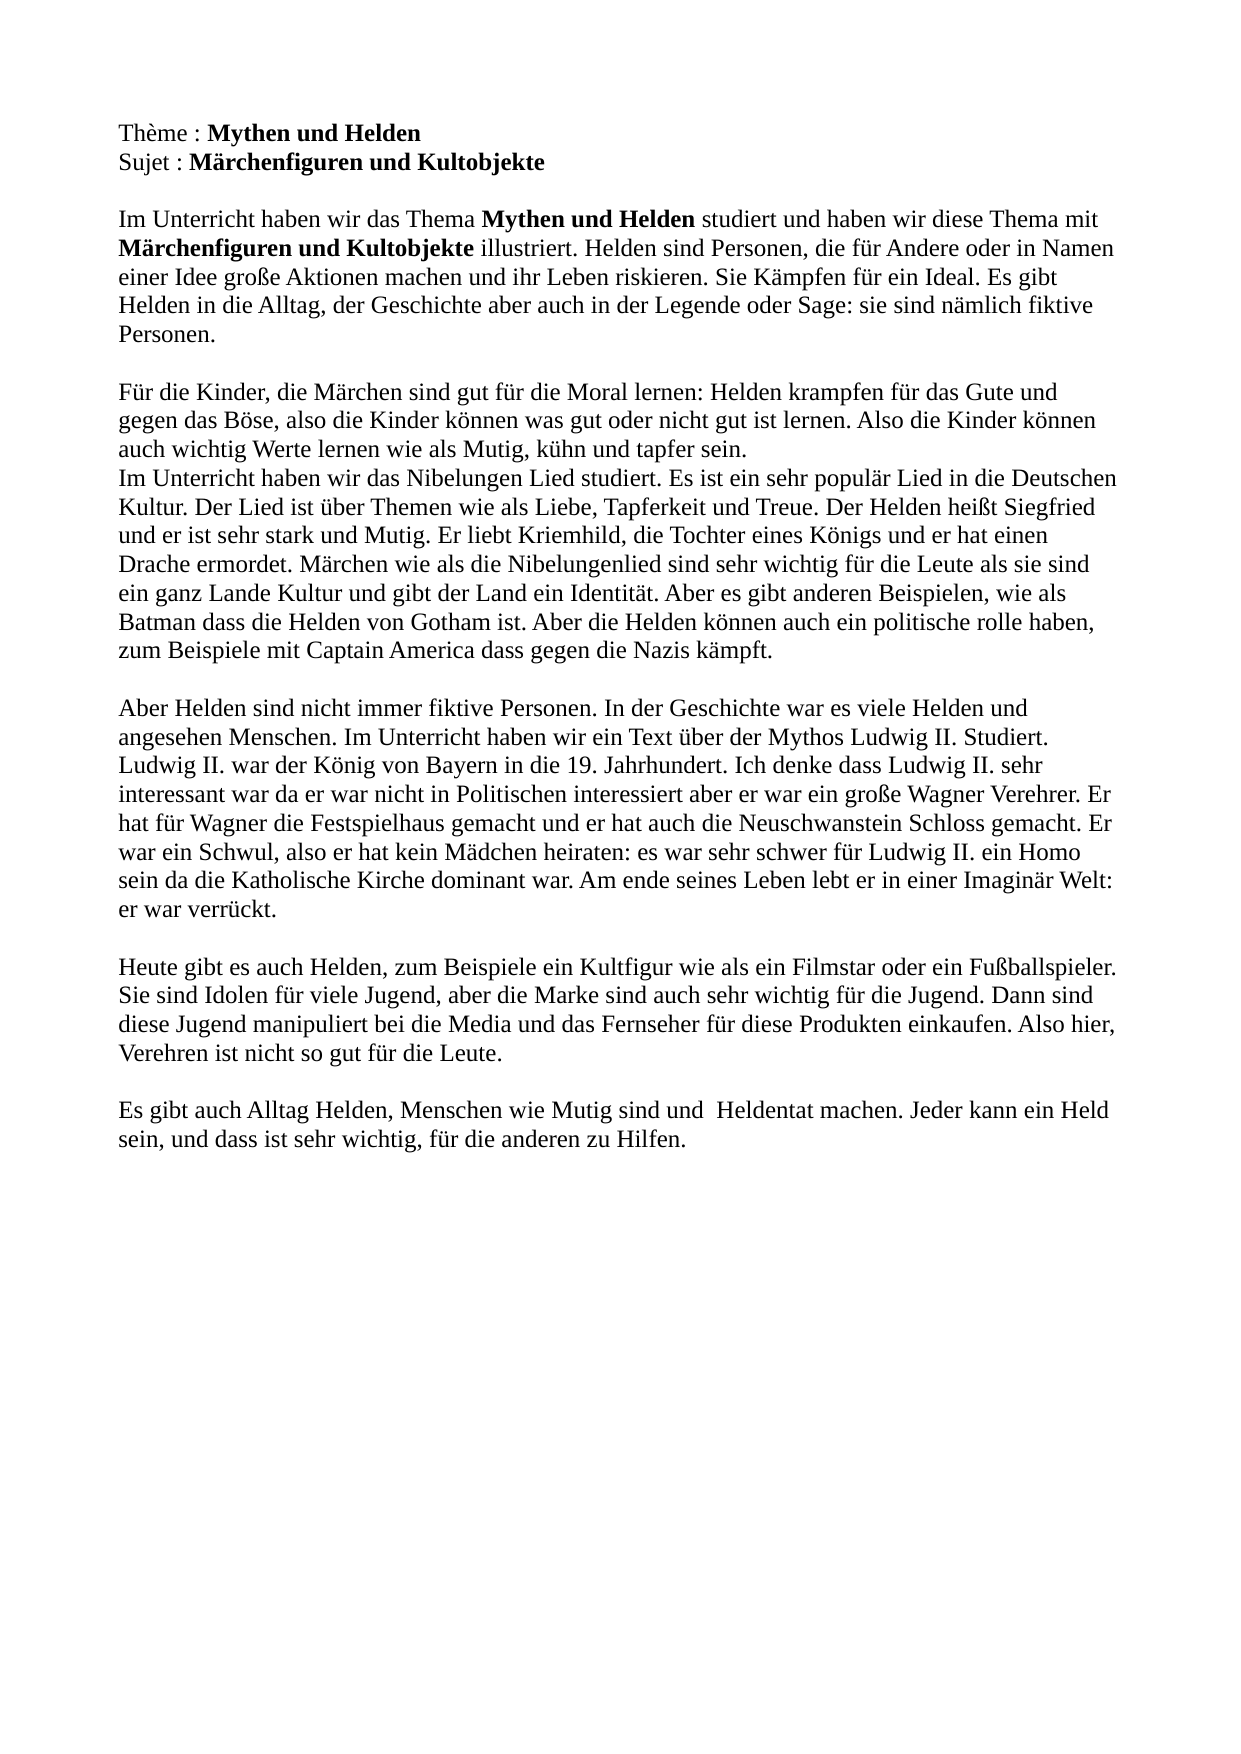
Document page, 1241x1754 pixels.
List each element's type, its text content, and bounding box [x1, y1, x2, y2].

text Aber Helden sind nicht immer fiktive Personen. In der Geschichte war es viele Helden und angesehen Menschen. Im Unterricht haben wir ein Text über der Mythos Ludwig II. Studiert. Ludwig II. war der König von Bayern in die 19. Jahrhundert. Ich denke dass Ludwig II. sehr interessant war da er war nicht in Politischen interessiert aber er war ein große Wagner Verehrer. Er hat für Wagner die Festspielhaus gemacht und er hat auch die Neuschwanstein Schloss gemacht. Er war ein Schwul, also er hat kein Mädchen heiraten: es war sehr schwer für Ludwig II. ein Homo sein da die Katholische Kirche dominant war. Am ende seines Leben lebt er in einer Imaginär Welt: er war verrückt. [118, 693, 1122, 923]
text Es gibt auch Alltag Helden, Menschen wie Mutig sind und Heldentat machen. Jeder kann ein Held sein, und dass ist sehr wichtig, für die anderen zu Hilfen. [118, 1096, 1122, 1153]
text Im Unterricht haben wir das Nibelungen Lied studiert. Es ist ein sehr populär Lied in die Deutschen Kultur. Der Lied ist über Themen wie als Liebe, Tapferkeit und Treue. Der Helden heißt Siegfried und er ist sehr stark und Mutig. Er liebt Kriemhild, die Tochter eines Königs und er hat einen Drache ermordet. Märchen wie als die Nibelungenlied sind sehr wichtig für die Leute als sie sind ein ganz Lande Kultur und gibt der Land ein Identität. Aber es gibt anderen Beispielen, wie als Batman dass die Helden von Gotham ist. Aber die Helden können auch ein politische rolle haben, zum Beispiele mit Captain America dass gegen die Nazis kämpft. [118, 463, 1122, 664]
text Sujet : Märchenfiguren und Kultobjekte [118, 147, 1122, 176]
text Heute gibt es auch Helden, zum Beispiele ein Kultfigur wie als ein Filmstar oder ein Fußballspieler. Sie sind Idolen für viele Jugend, aber die Marke sind auch sehr wichtig für die Jugend. Dann sind diese Jugend manipuliert bei die Media und das Fernseher für diese Produkten einkaufen. Also hier, Verehren ist nicht so gut für die Leute. [118, 952, 1122, 1067]
text Thème : Mythen und Helden [118, 118, 1122, 147]
text Im Unterricht haben wir das Thema Mythen und Helden studiert und haben wir diese Thema mit Märchenfiguren und Kultobjekte illustriert. Helden sind Personen, die für Andere oder in Namen einer Idee große Aktionen machen und ihr Leben riskieren. Sie Kämpfen für ein Ideal. Es gibt Helden in die Alltag, der Geschichte aber auch in der Legende oder Sage: sie sind nämlich fiktive Personen. [118, 204, 1122, 348]
text Für die Kinder, die Märchen sind gut für die Moral lernen: Helden krampfen für das Gute und gegen das Böse, also die Kinder können was gut oder nicht gut ist lernen. Also die Kinder können auch wichtig Werte lernen wie als Mutig, kühn und tapfer sein. [118, 377, 1122, 463]
